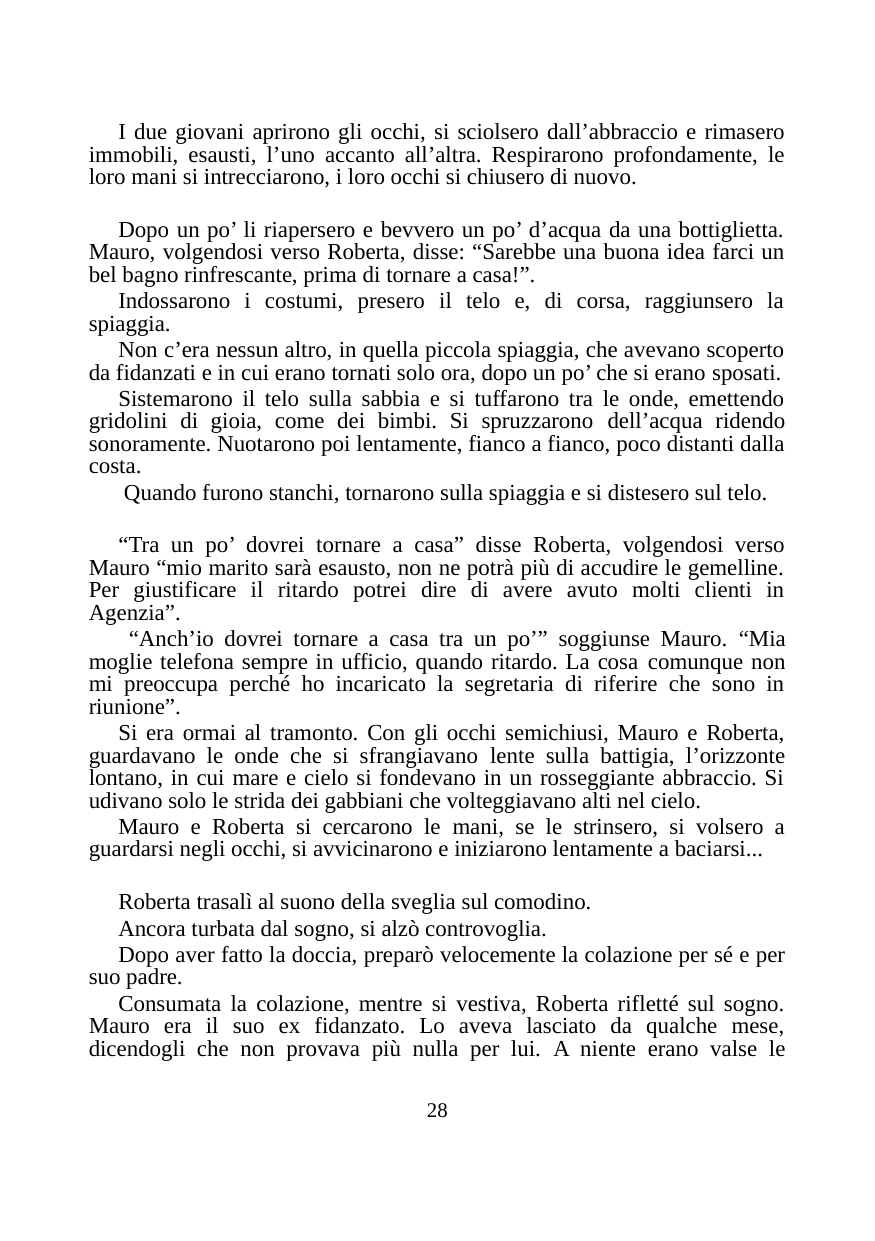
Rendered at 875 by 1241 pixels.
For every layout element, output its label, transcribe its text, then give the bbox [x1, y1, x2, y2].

text Indossarono i costumi, presero il telo e, di corsa, raggiunsero la spiaggia. [88, 287, 786, 336]
text Dopo un po’ li riapersero e bevvero un po’ d’acqua da una bottiglietta. Mauro, volgendosi verso Roberta, disse: “Sarebbe una buona idea farci un bel bagno rinfrescante, prima di tornare a casa!”. [88, 216, 786, 287]
text Non c’era nessun altro, in quella piccola spiaggia, che avevano scoperto da fidanzati e in cui erano tornati solo ora, dopo un po’ che si erano sposati. [88, 336, 786, 385]
text Roberta trasalì al suono della sveglia sul comodino. [88, 888, 786, 914]
text Dopo aver fatto la doccia, preparò velocemente la colazione per sé e per suo padre. [88, 941, 786, 990]
text “Anch’io dovrei tornare a casa tra un po’” soggiunse Mauro. “Mia moglie telefona sempre in ufficio, quando ritardo. La cosa comunque non mi preoccupa perché ho incaricato la segretaria di riferire che sono in riunione”. [88, 625, 786, 719]
text I due giovani aprirono gli occhi, si sciolsero dall’abbraccio e rimasero immobili, esausti, l’uno accanto all’altra. Respirarono profondamente, le loro mani si intrecciarono, i loro occhi si chiusero di nuovo. [88, 118, 786, 189]
text Mauro e Roberta si cercarono le mani, se le strinsero, si volsero a guardarsi negli occhi, si avvicinarono e iniziarono lentamente a baciarsi... [88, 813, 786, 862]
text Ancora turbata dal sogno, si alzò controvoglia. [88, 914, 786, 941]
text Sistemarono il telo sulla sabbia e si tuffarono tra le onde, emettendo gridolini di gioia, come dei bimbi. Si spruzzarono dell’acqua ridendo sonoramente. Nuotarono poi lentamente, fianco a fianco, poco distanti dalla costa. [88, 385, 786, 479]
text Consumata la colazione, mentre si vestiva, Roberta rifletté sul sogno. Mauro era il suo ex fidanzato. Lo aveva lasciato da qualche mese, dicendogli che non provava più nulla per lui. A niente erano valse le [88, 990, 786, 1061]
text “Tra un po’ dovrei tornare a casa” disse Roberta, volgendosi verso Mauro “mio marito sarà esausto, non ne potrà più di accudire le gemelline. Per giustificare il ritardo potrei dire di avere avuto molti clienti in Agenzia”. [88, 531, 786, 625]
text Si era ormai al tramonto. Con gli occhi semichiusi, Mauro e Roberta, guardavano le onde che si sfrangiavano lente sulla battigia, l’orizzonte lontano, in cui mare e cielo si fondevano in un rosseggiante abbraccio. Si udivano solo le strida dei gabbiani che volteggiavano alti nel cielo. [88, 719, 786, 813]
text Quando furono stanchi, tornarono sulla spiaggia e si distesero sul telo. [88, 479, 786, 505]
